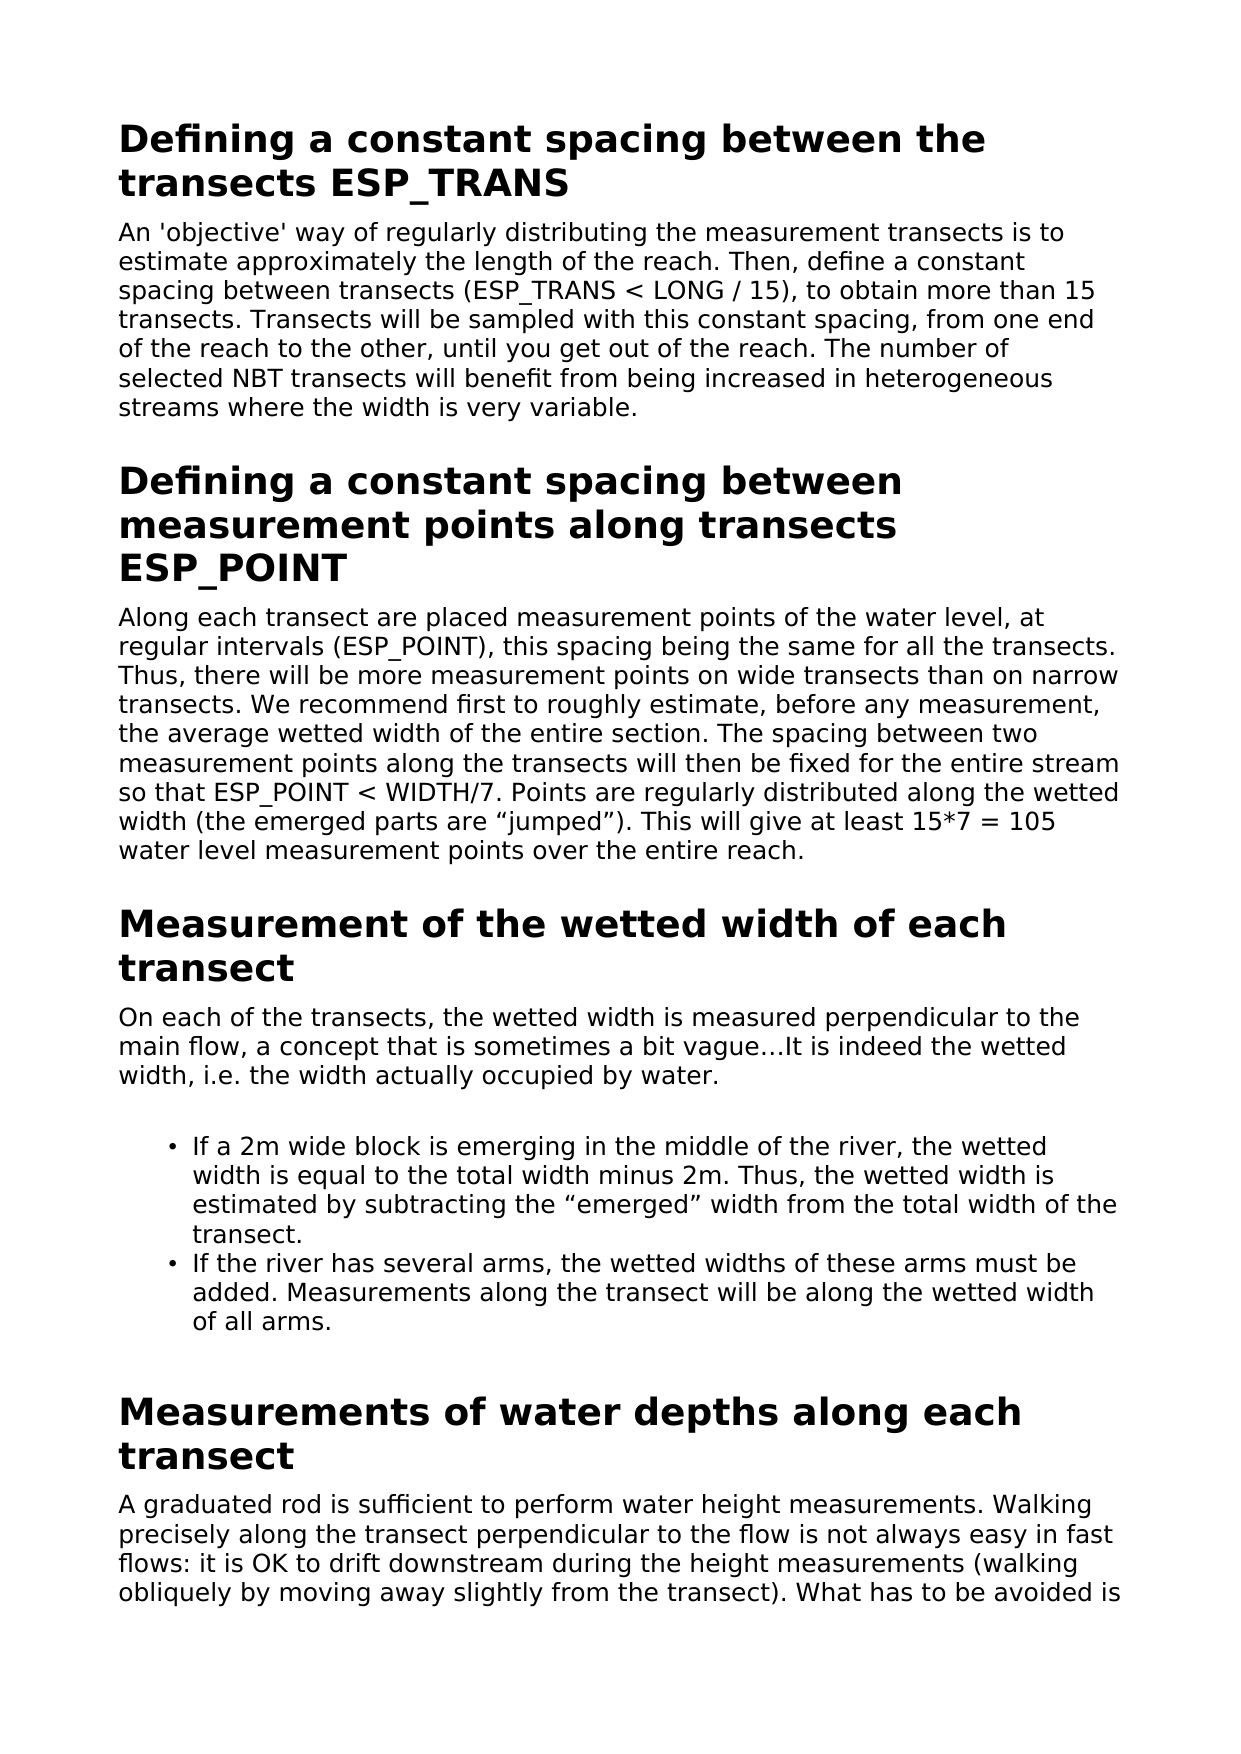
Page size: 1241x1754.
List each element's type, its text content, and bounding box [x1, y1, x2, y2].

text On each of the transects, the wetted width is measured perpendicular to the main flow, a concept that is sometimes a bit vague…It is indeed the wetted width, i.e. the width actually occupied by water. [118, 1003, 1122, 1090]
list If a 2m wide block is emerging in the middle of the river, the wetted width is equal to the total width minus 2m. Thus, the wetted width is estimated by subtracting the “emerged” width from the total width of the transect. [177, 1132, 1122, 1249]
subtitle Defining a constant spacing between the transects ESP_TRANS [118, 118, 1122, 205]
text Along each transect are placed measurement points of the water level, at regular intervals (ESP_POINT), this spacing being the same for all the transects. Thus, there will be more measurement points on wide transects than on narrow transects. We recommend first to roughly estimate, before any measurement, the average wetted width of the entire section. The spacing between two measurement points along the transects will then be fixed for the entire stream so that ESP_POINT < WIDTH/7. Points are regularly distributed along the wetted width (the emerged parts are “jumped”). This will give at least 15*7 = 105 water level measurement points over the entire reach. [118, 603, 1122, 866]
text An 'objective' way of regularly distributing the measurement transects is to estimate approximately the length of the reach. Then, define a constant spacing between transects (ESP_TRANS < LONG / 15), to obtain more than 15 transects. Transects will be sampled with this constant spacing, from one end of the reach to the other, until you get out of the reach. The number of selected NBT transects will benefit from being increased in heterogeneous streams where the width is very variable. [118, 218, 1122, 422]
subtitle Measurement of the wetted width of each transect [118, 903, 1122, 990]
subtitle Defining a constant spacing between measurement points along transects ESP_POINT [118, 459, 1122, 591]
text A graduated rod is sufficient to perform water height measurements. Walking precisely along the transect perpendicular to the flow is not always easy in fast flows: it is OK to drift downstream during the height measurements (walking obliquely by moving away slightly from the transect). What has to be avoided is [118, 1491, 1122, 1607]
list If the river has several arms, the wetted widths of these arms must be added. Measurements along the transect will be along the wetted width of all arms. [177, 1249, 1122, 1336]
subtitle Measurements of water depths along each transect [118, 1391, 1122, 1478]
